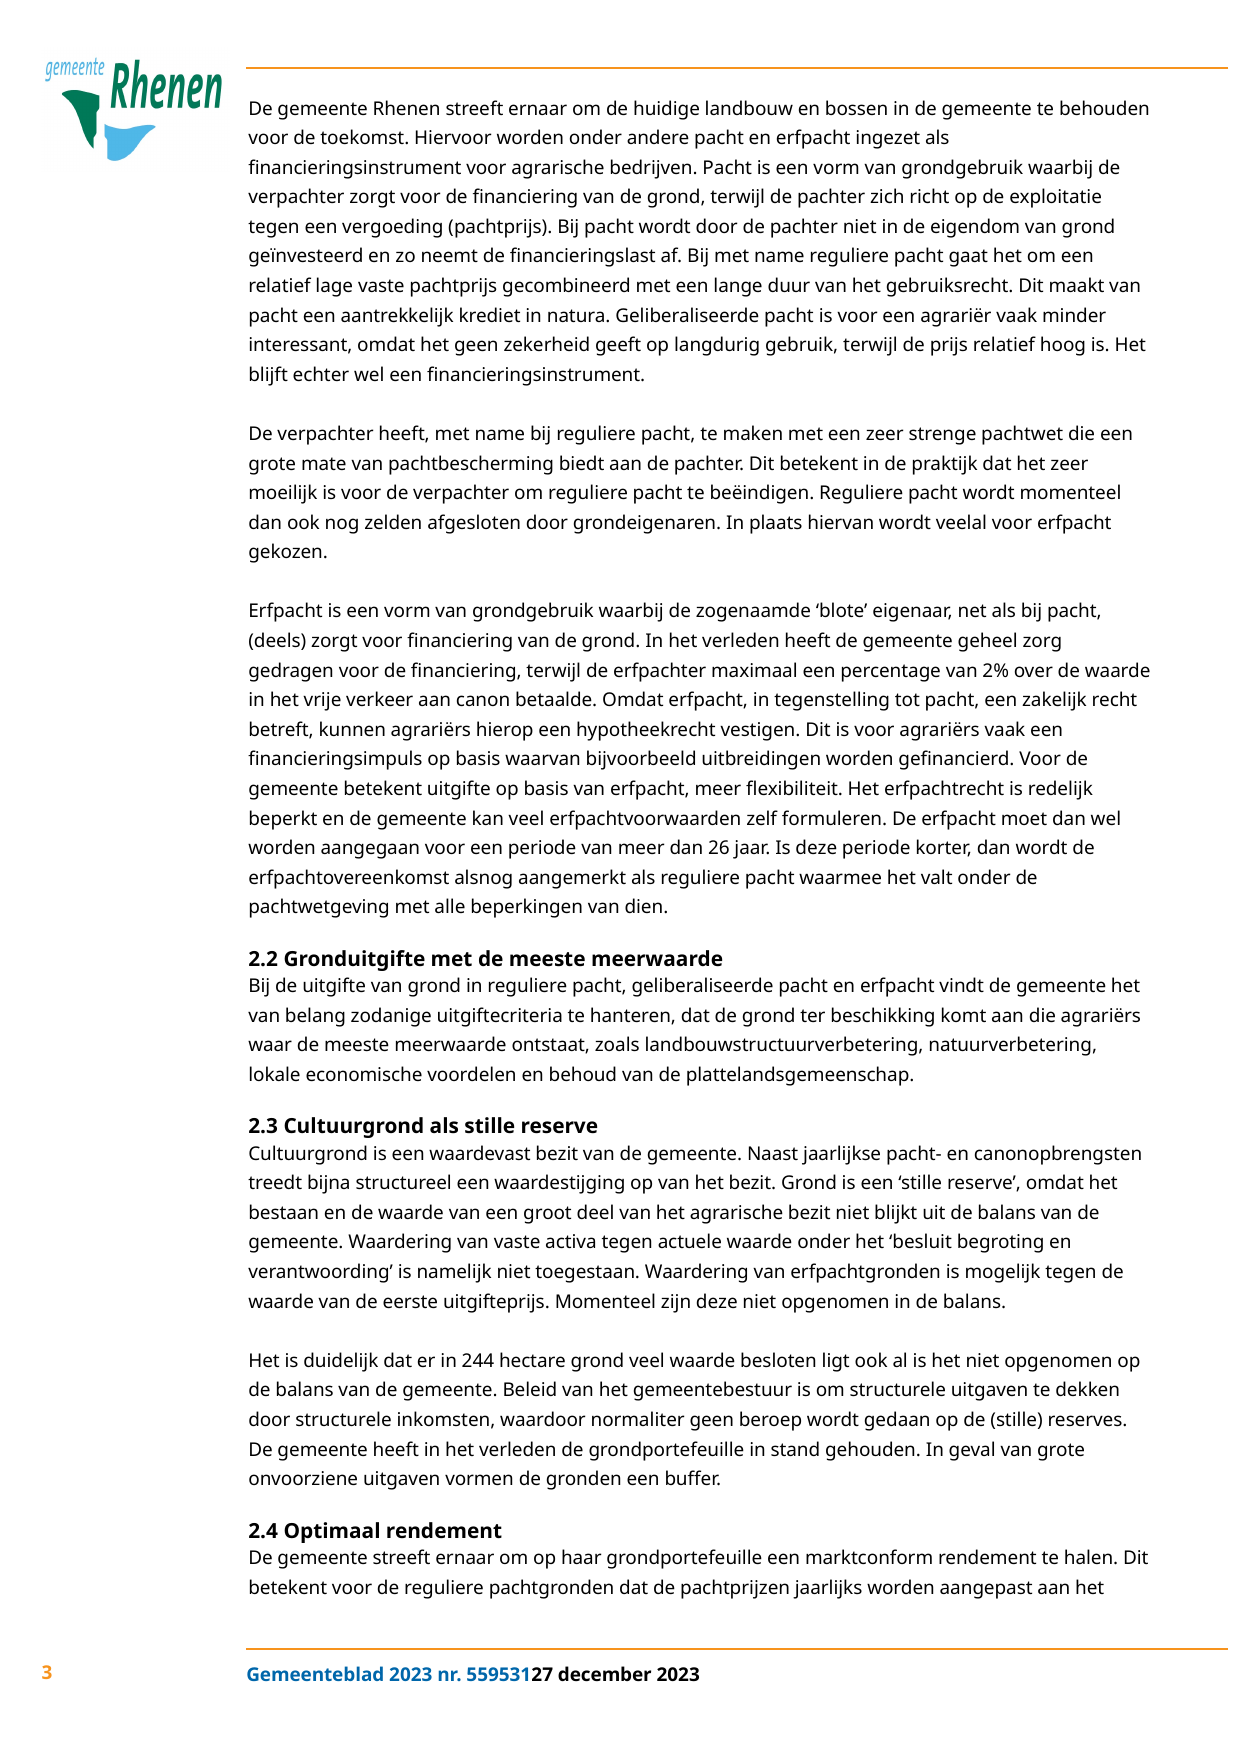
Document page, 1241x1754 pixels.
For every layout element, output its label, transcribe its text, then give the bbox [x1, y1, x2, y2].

text Erfpacht is een vorm van grondgebruik waarbij de zogenaamde ‘blote’ eigenaar, net als bij pacht, (deels) zorgt voor financiering van de grond. In het verleden heeft de gemeente geheel zorg gedragen voor de financiering, terwijl de erfpachter maximaal een percentage van 2% over de waarde in het vrije verkeer aan canon betaalde. Omdat erfpacht, in tegenstelling tot pacht, een zakelijk recht betreft, kunnen agrariërs hierop een hypotheekrecht vestigen. Dit is voor agrariërs vaak een financieringsimpuls op basis waarvan bijvoorbeeld uitbreidingen worden gefinancierd. Voor de gemeente betekent uitgifte op basis van erfpacht, meer flexibiliteit. Het erfpachtrecht is redelijk beperkt en de gemeente kan veel erfpachtvoorwaarden zelf formuleren. De erfpacht moet dan wel worden aangegaan voor een periode van meer dan 26 jaar. Is deze periode korter, dan wordt de erfpachtovereenkomst alsnog aangemerkt als reguliere pacht waarmee het valt onder de pachtwetgeving met alle beperkingen van dien. [248, 598, 1152, 919]
text 2.3 Cultuurgrond als stille reserve [248, 1112, 1152, 1140]
picture [41, 47, 231, 172]
text De gemeente Rhenen streeft ernaar om de huidige landbouw en bossen in de gemeente te behouden voor de toekomst. Hiervoor worden onder andere pacht en erfpacht ingezet als financieringsinstrument voor agrarische bedrijven. Pacht is een vorm van grondgebruik waarbij de verpachter zorgt voor de financiering van de grond, terwijl de pachter zich richt op de exploitatie tegen een vergoeding (pachtprijs). Bij pacht wordt door de pachter niet in de eigendom van grond geïnvesteerd en zo neemt de financieringslast af. Bij met name reguliere pacht gaat het om een relatief lage vaste pachtprijs gecombineerd met een lange duur van het gebruiksrecht. Dit maakt van pacht een aantrekkelijk krediet in natura. Geliberaliseerde pacht is voor een agrariër vaak minder interessant, omdat het geen zekerheid geeft op langdurig gebruik, terwijl de prijs relatief hoog is. Het blijft echter wel een financieringsinstrument. [248, 95, 1152, 387]
text Cultuurgrond is een waardevast bezit van de gemeente. Naast jaarlijkse pacht- en canonopbrengsten treedt bijna structureel een waardestijging op van het bezit. Grond is een ‘stille reserve’, omdat het bestaan en de waarde van een groot deel van het agrarische bezit niet blijkt uit de balans van de gemeente. Waardering van vaste activa tegen actuele waarde onder het ‘besluit begroting en verantwoording’ is namelijk niet toegestaan. Waardering van erfpachtgronden is mogelijk tegen de waarde van de eerste uitgifteprijs. Momenteel zijn deze niet opgenomen in de balans. [248, 1140, 1152, 1314]
text Bij de uitgifte van grond in reguliere pacht, geliberaliseerde pacht en erfpacht vindt de gemeente het van belang zodanige uitgiftecriteria te hanteren, dat de grond ter beschikking komt aan die agrariërs waar de meeste meerwaarde ontstaat, zoals landbouwstructuurverbetering, natuurverbetering, lokale economische voordelen en behoud van de plattelandsgemeenschap. [248, 972, 1152, 1087]
text Het is duidelijk dat er in 244 hectare grond veel waarde besloten ligt ook al is het niet opgenomen op de balans van de gemeente. Beleid van het gemeentebestuur is om structurele uitgaven te dekken door structurele inkomsten, waardoor normaliter geen beroep wordt gedaan op de (stille) reserves. De gemeente heeft in het verleden de grondportefeuille in stand gehouden. In geval van grote onvoorziene uitgaven vormen de gronden een buffer. [248, 1347, 1152, 1491]
text 2.4 Optimaal rendement [248, 1516, 1152, 1544]
text De gemeente streeft ernaar om op haar grondportefeuille een marktconform rendement te halen. Dit betekent voor de reguliere pachtgronden dat de pachtprijzen jaarlijks worden aangepast aan het [248, 1544, 1152, 1599]
text 2.2 Gronduitgifte met de meeste meerwaarde [248, 944, 1152, 972]
text De verpachter heeft, met name bij reguliere pacht, te maken met een zeer strenge pachtwet die een grote mate van pachtbescherming biedt aan de pachter. Dit betekent in de praktijk dat het zeer moeilijk is voor de verpachter om reguliere pacht te beëindigen. Reguliere pacht wordt momenteel dan ook nog zelden afgesloten door grondeigenaren. In plaats hiervan wordt veelal voor erfpacht gekozen. [248, 420, 1152, 564]
